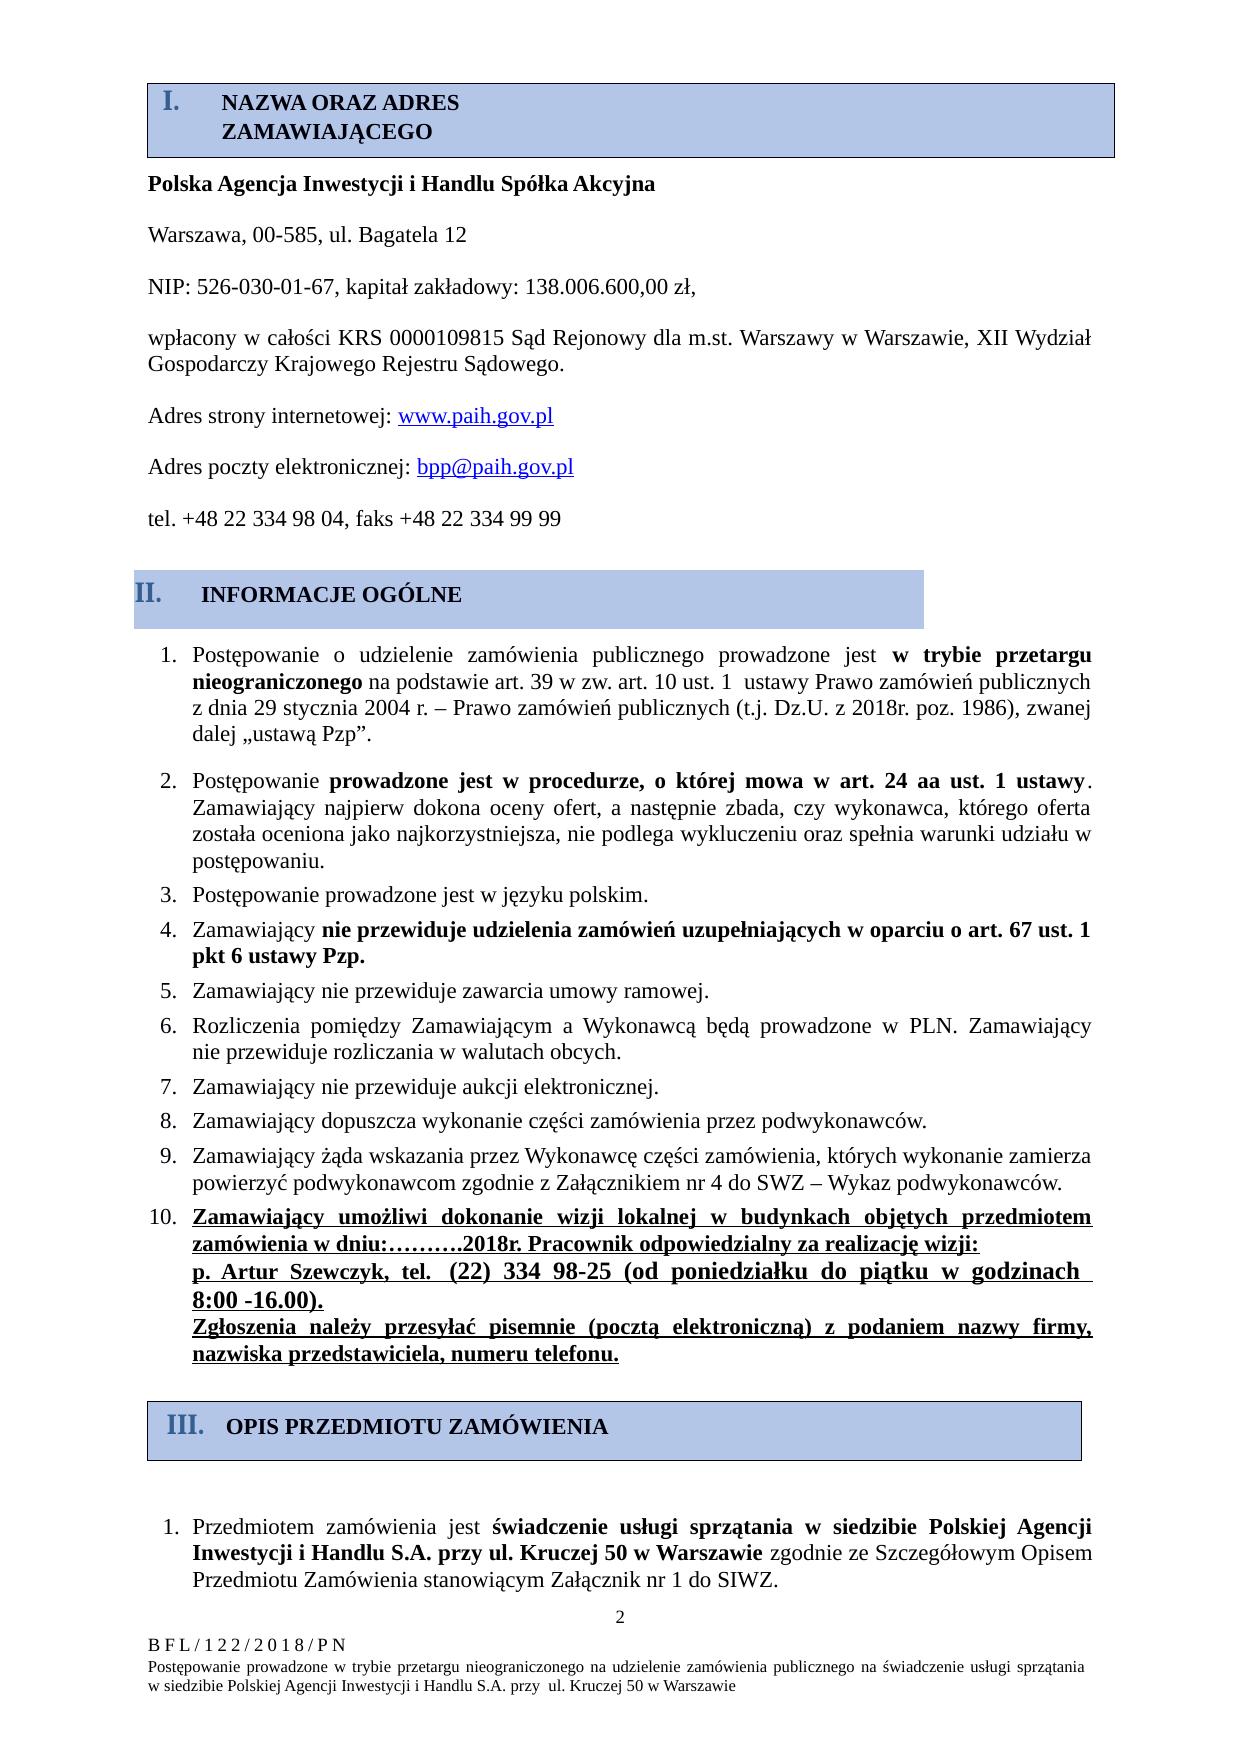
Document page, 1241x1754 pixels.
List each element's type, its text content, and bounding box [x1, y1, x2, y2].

list Zamawiający nie przewiduje zawarcia umowy ramowej. [177, 977, 1093, 1003]
table_cell INFORMACJE OGÓLNE [134, 570, 924, 629]
list Zamawiający dopuszcza wykonanie części zamówienia przez podwykonawców. [177, 1107, 1093, 1134]
table_header OPIS PRZEDMIOTU ZAMÓWIENIA [148, 1402, 1081, 1460]
list Zamawiający nie przewiduje aukcji elektronicznej. [177, 1073, 1093, 1099]
table_header NAZWA ORAZ ADRES ZAMAWIAJĄCEGO [148, 84, 1114, 157]
list Zamawiający umożliwi dokonanie wizji lokalnej w budynkach objętych przedmiotem zamówienia w dniu:……….2018r. Pracownik odpowiedzialny za realizację wizji: [177, 1203, 1093, 1256]
list Zamawiający żąda wskazania przez Wykonawcę części zamówienia, których wykonanie zamierza powierzyć podwykonawcom zgodnie z Załącznikiem nr 4 do SWZ – Wykaz podwykonawców. [177, 1142, 1093, 1195]
text nazwiska przedstawiciela, numeru telefonu. [192, 1338, 1093, 1366]
list Postępowanie prowadzone jest w języku polskim. [177, 881, 1093, 908]
text tel. +48 22 334 98 04, faks +48 22 334 99 99 [148, 504, 1093, 531]
list Przedmiotem zamówienia jest świadczenie usługi sprzątania w siedzibie Polskiej Agencji Inwestycji i Handlu S.A. przy ul. Kruczej 50 w Warszawie zgodnie ze Szczegółowym Opisem Przedmiotu Zamówienia stanowiącym Załącznik nr 1 do SIWZ. [162, 1513, 1093, 1592]
text NIP: 526-030-01-67, kapitał zakładowy: 138.006.600,00 zł, [148, 273, 1093, 299]
list Zamawiający nie przewiduje udzielenia zamówień uzupełniających w oparciu o art. 67 ust. 1 pkt 6 ustawy Pzp. [177, 916, 1093, 969]
text Adres strony internetowej: www.paih.gov.pl [148, 402, 1093, 428]
text wpłacony w całości KRS 0000109815 Sąd Rejonowy dla m.st. Warszawy w Warszawie, XII Wydział Gospodarczy Krajowego Rejestru Sądowego. [148, 324, 1093, 377]
list Postępowanie o udzielenie zamówienia publicznego prowadzone jest w trybie przetargu nieograniczonego na podstawie art. 39 w zw. art. 10 ust. 1 ustawy Prawo zamówień publicznych z dnia 29 stycznia 2004 r. – Prawo zamówień publicznych (t.j. Dz.U. z 2018r. poz. 1986), zwanej dalej „ustawą Pzp”. [177, 641, 1093, 747]
table_header [134, 544, 1240, 570]
text Adres poczty elektronicznej: bpp@paih.gov.pl [148, 453, 1093, 479]
list Rozliczenia pomiędzy Zamawiającym a Wykonawcą będą prowadzone w PLN. Zamawiający nie przewiduje rozliczania w walutach obcych. [177, 1012, 1093, 1064]
text p. Artur Szewczyk, tel. (22) 334 98-25 (od poniedziałku do piątku w godzinach [192, 1256, 1093, 1281]
table_cell [924, 570, 1240, 629]
list Postępowanie prowadzone jest w procedurze, o której mowa w art. 24 aa ust. 1 ustawy. Zamawiający najpierw dokona oceny ofert, a następnie zbada, czy wykonawca, którego oferta została oceniona jako najkorzystniejsza, nie podlega wykluczeniu oraz spełnia warunki udziału w postępowaniu. [177, 768, 1093, 873]
text 8:00 -16.00). [192, 1282, 1093, 1313]
text Polska Agencja Inwestycji i Handlu Spółka Akcyjna [148, 170, 1093, 196]
text Zgłoszenia należy przesyłać pisemnie (pocztą elektroniczną) z podaniem nazwy firmy, [192, 1313, 1093, 1336]
text Warszawa, 00-585, ul. Bagatela 12 [148, 221, 1093, 248]
